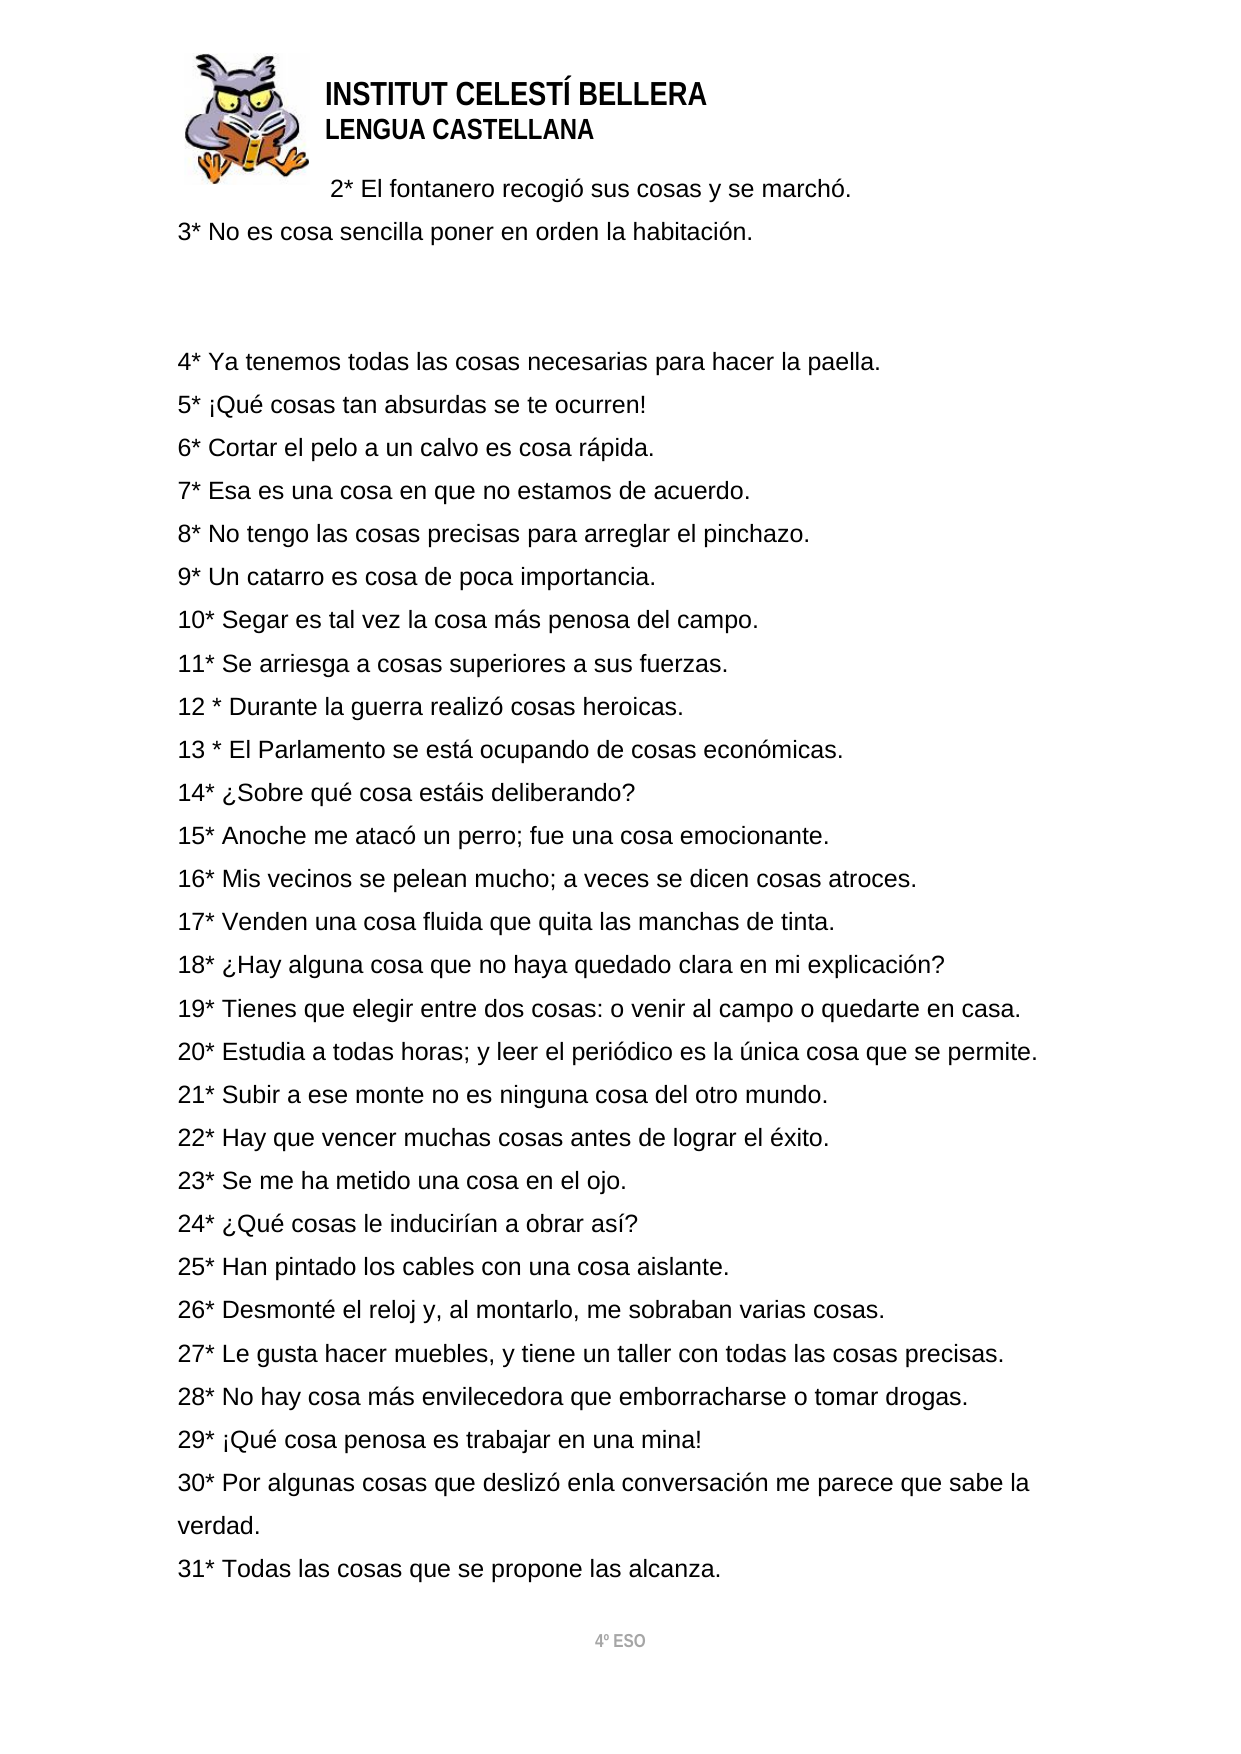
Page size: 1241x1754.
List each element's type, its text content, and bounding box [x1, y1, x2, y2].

picture [184, 53, 310, 185]
text 2* El fontanero recogió sus cosas y se marchó. 3* No es cosa sencilla poner en orden la habitación. [177, 174, 1063, 246]
text 4* Ya tenemos todas las cosas necesarias para hacer la paella. 5* ¡Qué cosas tan absurdas se te ocurren! 6* Cortar el pelo a un calvo es cosa rápida. 7* Esa es una cosa en que no estamos de acuerdo. 8* No tengo las cosas precisas para arreglar el pinchazo. 9* Un catarro es cosa de poca importancia. 10* Segar es tal vez la cosa más penosa del campo. 11* Se arriesga a cosas superiores a sus fuerzas. 12 * Durante la guerra realizó cosas heroicas. 13 * El Parlamento se está ocupando de cosas económicas. 14* ¿Sobre qué cosa estáis deliberando? 15* Anoche me atacó un perro; fue una cosa emocionante. 16* Mis vecinos se pelean mucho; a veces se dicen cosas atroces. 17* Venden una cosa fluida que quita las manchas de tinta. 18* ¿Hay alguna cosa que no haya quedado clara en mi explicación? 19* Tienes que elegir entre dos cosas: o venir al campo o quedarte en casa. 20* Estudia a todas horas; y leer el periódico es la única cosa que se permite. 21* Subir a ese monte no es ninguna cosa del otro mundo. 22* Hay que vencer muchas cosas antes de lograr el éxito. 23* Se me ha metido una cosa en el ojo. 24* ¿Qué cosas le inducirían a obrar así? 25* Han pintado los cables con una cosa aislante. 26* Desmonté el reloj y, al montarlo, me sobraban varias cosas. 27* Le gusta hacer muebles, y tiene un taller con todas las cosas precisas. 28* No hay cosa más envilecedora que emborracharse o tomar drogas. 29* ¡Qué cosa penosa es trabajar en una mina! 30* Por algunas cosas que deslizó enla conversación me parece que sabe la verdad. 31* Todas las cosas que se propone las alcanza. [177, 303, 1063, 1583]
